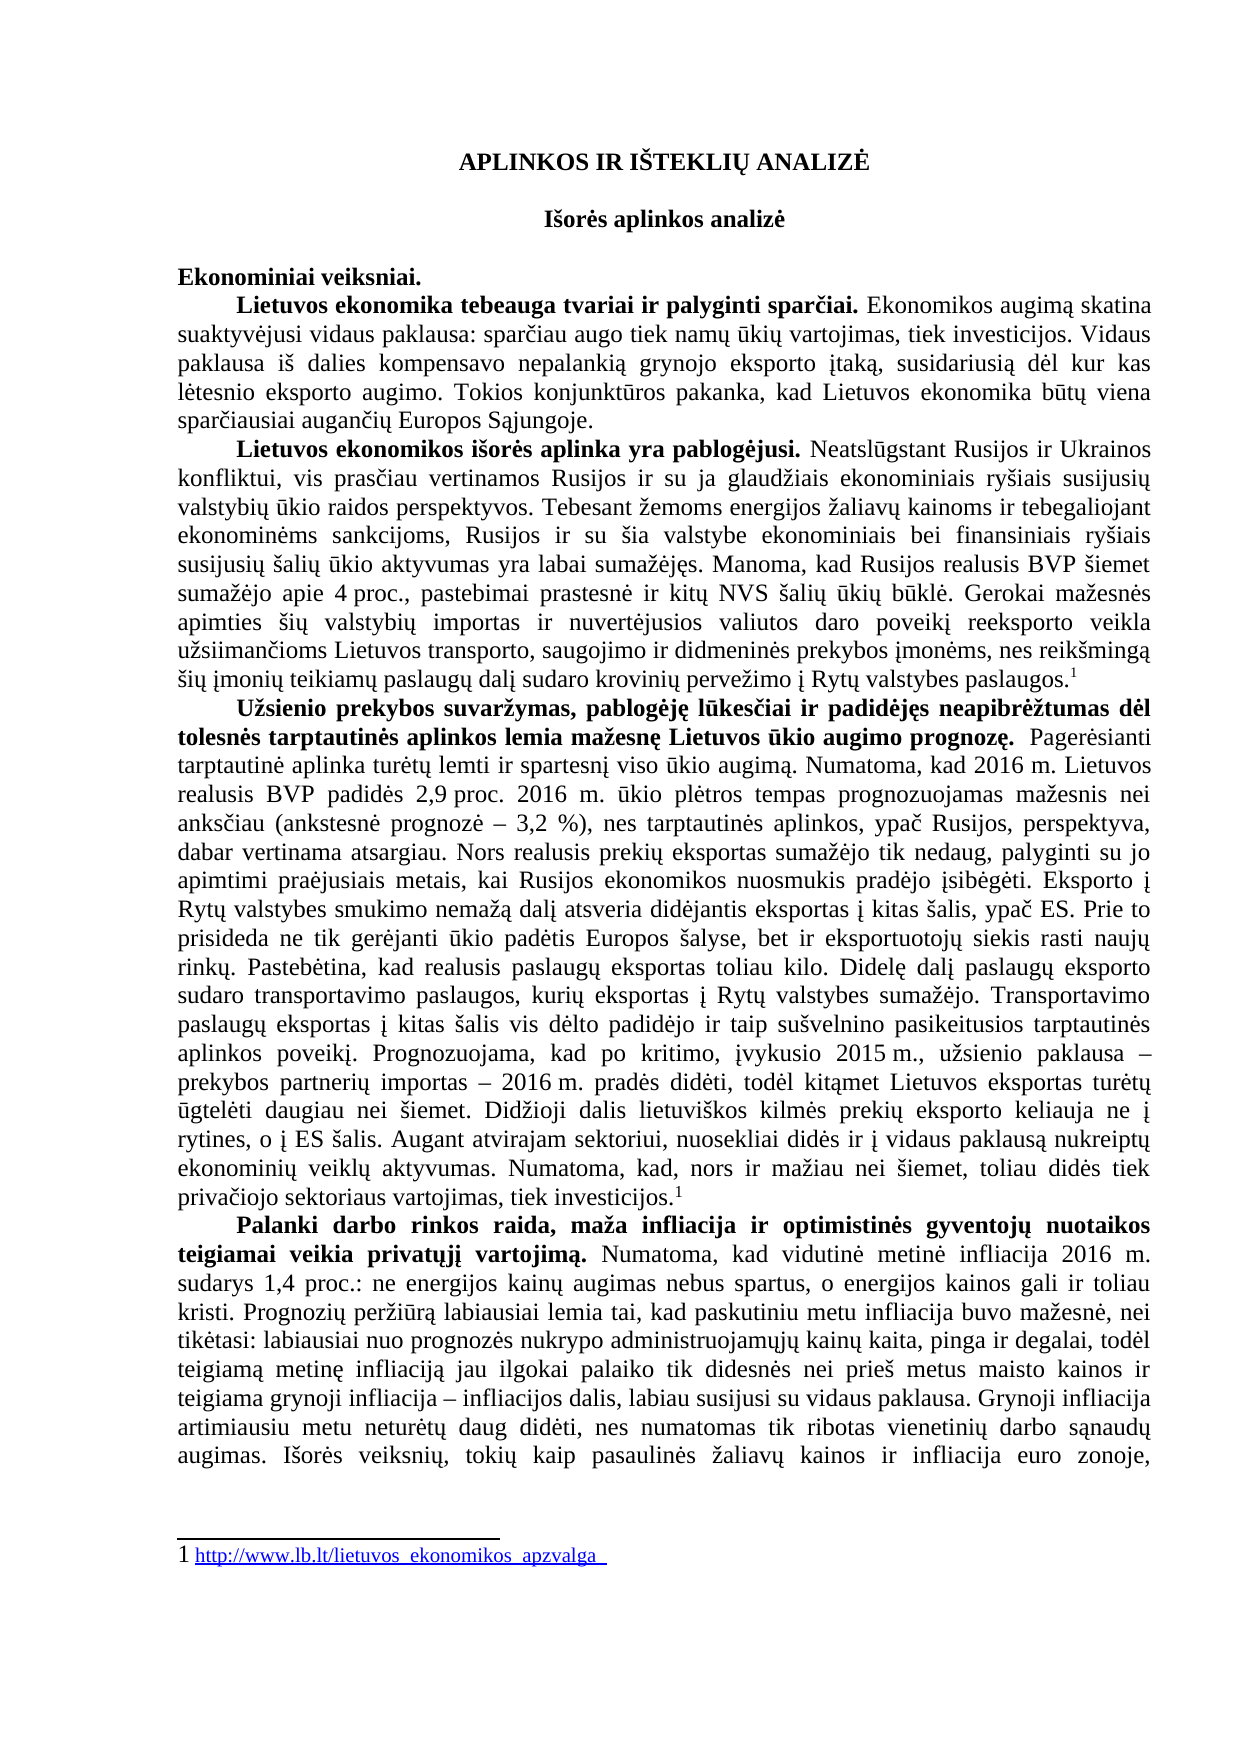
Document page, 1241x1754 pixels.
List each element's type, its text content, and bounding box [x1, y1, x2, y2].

text Lietuvos ekonomikos išorės aplinka yra pablogėjusi. Neatslūgstant Rusijos ir Ukrainos konfliktui, vis prasčiau vertinamos Rusijos ir su ja glaudžiais ekonominiais ryšiais susijusių valstybių ūkio raidos perspektyvos. Tebesant žemoms energijos žaliavų kainoms ir tebegaliojant ekonominėms sankcijoms, Rusijos ir su šia valstybe ekonominiais bei finansiniais ryšiais susijusių šalių ūkio aktyvumas yra labai sumažėjęs. Manoma, kad Rusijos realusis BVP šiemet sumažėjo apie 4 proc., pastebimai prastesnė ir kitų NVS šalių ūkių būklė. Gerokai mažesnės apimties šių valstybių importas ir nuvertėjusios valiutos daro poveikį reeksporto veikla užsiimančioms Lietuvos transporto, saugojimo ir didmeninės prekybos įmonėms, nes reikšmingą šių įmonių teikiamų paslaugų dalį sudaro krovinių pervežimo į Rytų valstybes paslaugos. [177, 434, 1152, 693]
text APLINKOS IR IŠTEKLIŲ ANALIZĖ [177, 147, 1152, 176]
text Išorės aplinkos analizė [177, 204, 1152, 233]
text Palanki darbo rinkos raida, maža infliacija ir optimistinės gyventojų nuotaikos teigiamai veikia privatųjį vartojimą. Numatoma, kad vidutinė metinė infliacija 2016 m. sudarys 1,4 proc.: ne energijos kainų augimas nebus spartus, o energijos kainos gali ir toliau kristi. Prognozių peržiūrą labiausiai lemia tai, kad paskutiniu metu infliacija buvo mažesnė, nei tikėtasi: labiausiai nuo prognozės nukrypo administruojamųjų kainų kaita, pinga ir degalai, todėl teigiamą metinę infliaciją jau ilgokai palaiko tik didesnės nei prieš metus maisto kainos ir teigiama grynoji infliacija – infliacijos dalis, labiau susijusi su vidaus paklausa. Grynoji infliacija artimiausiu metu neturėtų daug didėti, nes numatomas tik ribotas vienetinių darbo sąnaudų augimas. Išorės veiksnių, tokių kaip pasaulinės žaliavų kainos ir infliacija euro zonoje, [177, 1211, 1152, 1498]
text Ekonominiai veiksniai. [177, 262, 1152, 291]
text http://www.lb.lt/lietuvos_ekonomikos_apzvalga_ [177, 1539, 1152, 1567]
text Užsienio prekybos suvaržymas, pablogėję lūkesčiai ir padidėjęs neapibrėžtumas dėl tolesnės tarptautinės aplinkos lemia mažesnę Lietuvos ūkio augimo prognozę. Pagerėsianti tarptautinė aplinka turėtų lemti ir spartesnį viso ūkio augimą. Numatoma, kad 2016 m. Lietuvos realusis BVP padidės 2,9 proc. 2016 m. ūkio plėtros tempas prognozuojamas mažesnis nei anksčiau (ankstesnė prognozė – 3,2 %), nes tarptautinės aplinkos, ypač Rusijos, perspektyva, dabar vertinama atsargiau. Nors realusis prekių eksportas sumažėjo tik nedaug, palyginti su jo apimtimi praėjusiais metais, kai Rusijos ekonomikos nuosmukis pradėjo įsibėgėti. Eksporto į Rytų valstybes smukimo nemažą dalį atsveria didėjantis eksportas į kitas šalis, ypač ES. Prie to prisideda ne tik gerėjanti ūkio padėtis Europos šalyse, bet ir eksportuotojų siekis rasti naujų rinkų. Pastebėtina, kad realusis paslaugų eksportas toliau kilo. Didelę dalį paslaugų eksporto sudaro transportavimo paslaugos, kurių eksportas į Rytų valstybes sumažėjo. Transportavimo paslaugų eksportas į kitas šalis vis dėlto padidėjo ir taip sušvelnino pasikeitusios tarptautinės aplinkos poveikį. Prognozuojama, kad po kritimo, įvykusio 2015 m., užsienio paklausa – prekybos partnerių importas – 2016 m. pradės didėti, todėl kitąmet Lietuvos eksportas turėtų ūgtelėti daugiau nei šiemet. Didžioji dalis lietuviškos kilmės prekių eksporto keliauja ne į rytines, o į ES šalis. Augant atvirajam sektoriui, nuosekliai didės ir į vidaus paklausą nukreiptų ekonominių veiklų aktyvumas. Numatoma, kad, nors ir mažiau nei šiemet, toliau didės tiek privačiojo sektoriaus vartojimas, tiek investicijos.1 [177, 693, 1152, 1211]
text Lietuvos ekonomika tebeauga tvariai ir palyginti sparčiai. Ekonomikos augimą skatina suaktyvėjusi vidaus paklausa: sparčiau augo tiek namų ūkių vartojimas, tiek investicijos. Vidaus paklausa iš dalies kompensavo nepalankią grynojo eksporto įtaką, susidariusią dėl kur kas lėtesnio eksporto augimo. Tokios konjunktūros pakanka, kad Lietuvos ekonomika būtų viena sparčiausiai augančių Europos Sąjungoje. [177, 291, 1152, 434]
